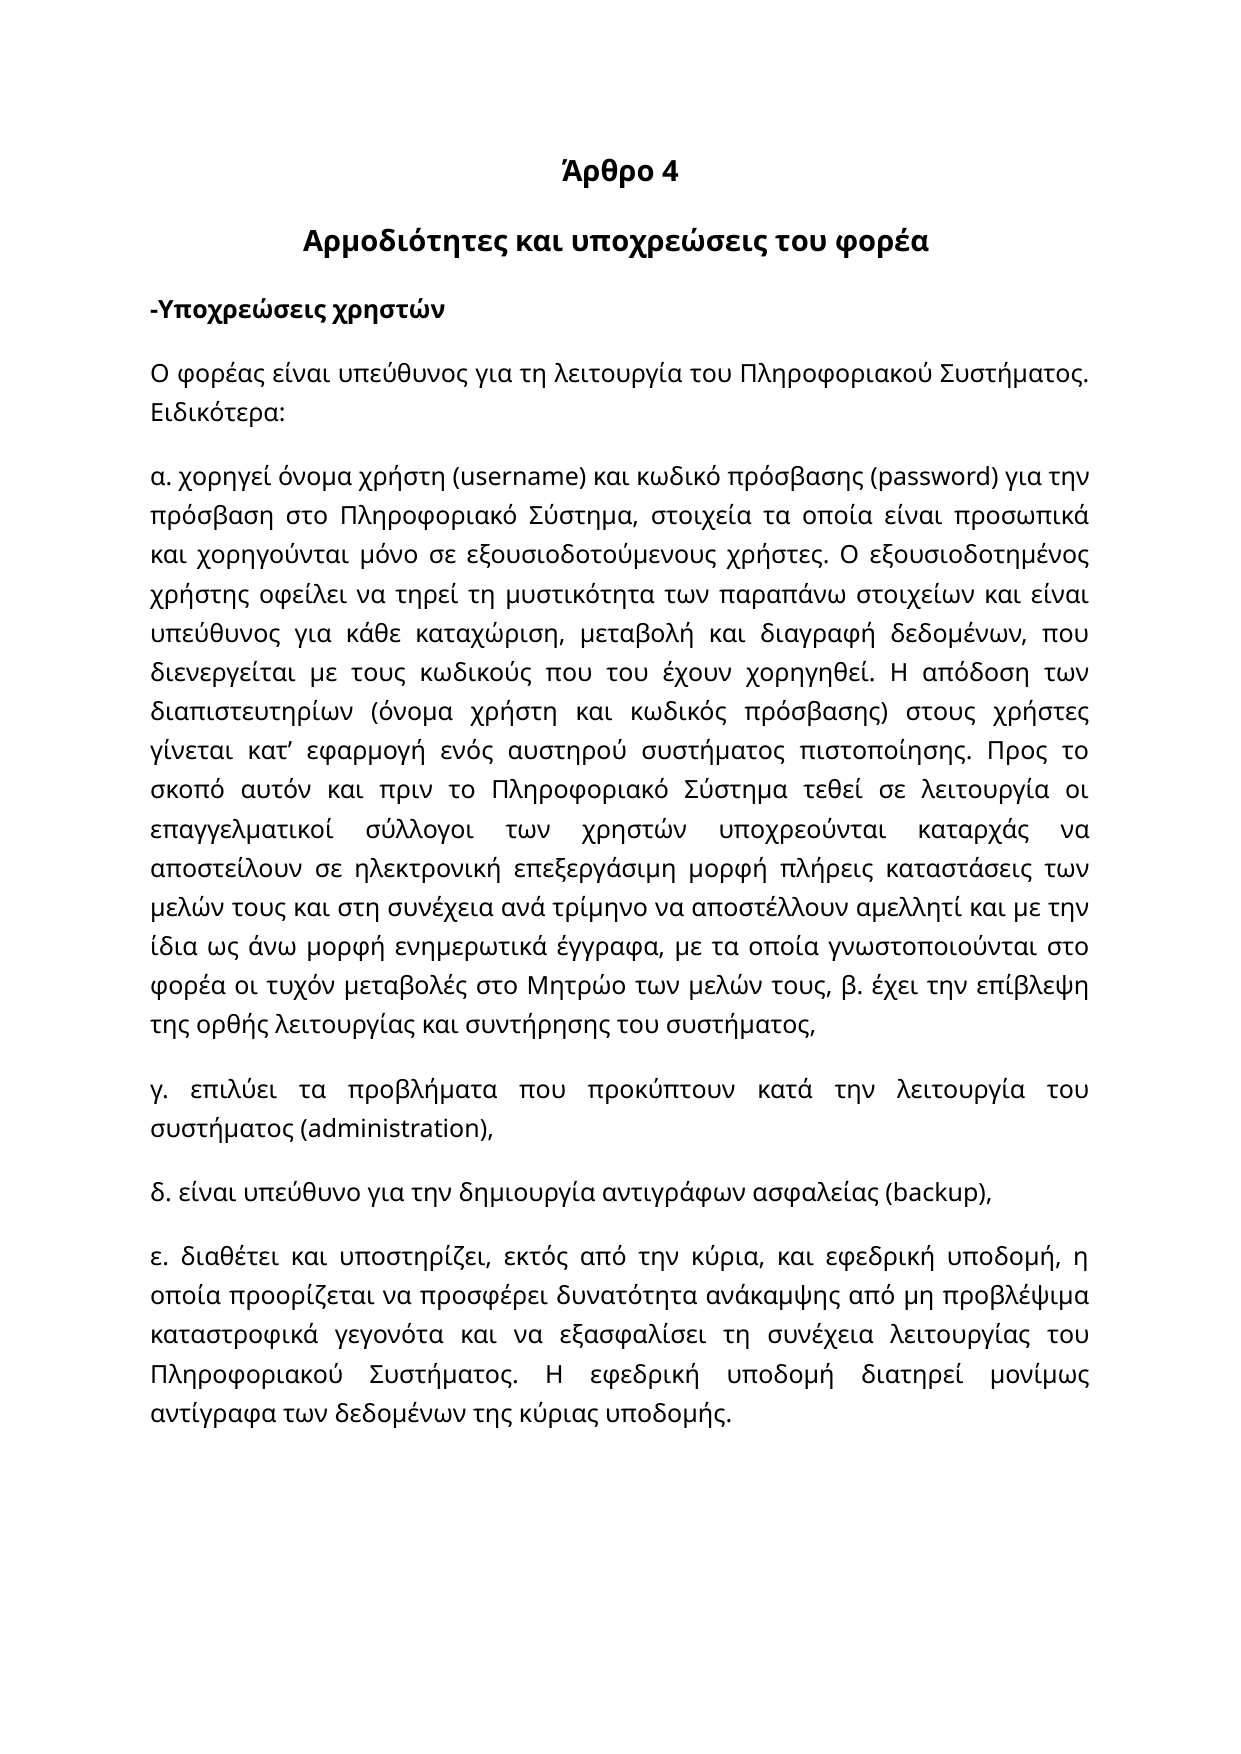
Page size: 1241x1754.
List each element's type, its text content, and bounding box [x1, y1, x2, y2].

text γ. επιλύει τα προβλήματα που προκύπτουν κατά την λειτουργία του συστήματος (administration), [150, 1071, 1090, 1144]
text α. χορηγεί όνομα χρήστη (username) και κωδικό πρόσβασης (password) για την πρόσβαση στο Πληροφοριακό Σύστημα, στοιχεία τα οποία είναι προσωπικά και χορηγούνται μόνο σε εξουσιοδοτούμενους χρήστες. Ο εξουσιοδοτημένος χρήστης οφείλει να τηρεί τη μυστικότητα των παραπάνω στοιχείων και είναι υπεύθυνος για κάθε καταχώριση, μεταβολή και διαγραφή δεδομένων, που διενεργείται με τους κωδικούς που του έχουν χορηγηθεί. Η απόδοση των διαπιστευτηρίων (όνομα χρήστη και κωδικός πρόσβασης) στους χρήστες γίνεται κατ’ εφαρμογή ενός αυστηρού συστήματος πιστοποίησης. Προς το σκοπό αυτόν και πριν το Πληροφοριακό Σύστημα τεθεί σε λειτουργία οι επαγγελματικοί σύλλογοι των χρηστών υποχρεούνται καταρχάς να αποστείλουν σε ηλεκτρονική επεξεργάσιμη μορφή πλήρεις καταστάσεις των μελών τους και στη συνέχεια ανά τρίμηνο να αποστέλλουν αμελλητί και με την ίδια ως άνω μορφή ενημερωτικά έγγραφα, με τα οποία γνωστοποιούνται στο φορέα οι τυχόν μεταβολές στο Μητρώο των μελών τους, β. έχει την επίβλεψη της ορθής λειτουργίας και συντήρησης του συστήματος, [150, 459, 1090, 1041]
text ε. διαθέτει και υποστηρίζει, εκτός από την κύρια, και εφεδρική υποδομή, η οποία προορίζεται να προσφέρει δυνατότητα ανάκαμψης από μη προβλέψιμα καταστροφικά γεγονότα και να εξασφαλίσει τη συνέχεια λειτουργίας του Πληροφοριακού Συστήματος. Η εφεδρική υποδομή διατηρεί μονίμως αντίγραφα των δεδομένων της κύριας υποδομής. [150, 1239, 1090, 1429]
text -Υποχρεώσεις χρηστών [150, 291, 1090, 325]
text δ. είναι υπεύθυνο για την δημιουργία αντιγράφων ασφαλείας (backup), [150, 1174, 1090, 1209]
subtitle Αρμοδιότητες και υποχρεώσεις του φορέα [150, 221, 1090, 260]
text Ο φορέας είναι υπεύθυνος για τη λειτουργία του Πληροφοριακού Συστήματος. Ειδικότερα: [150, 355, 1090, 429]
subtitle Άρθρο 4 [150, 150, 1090, 190]
